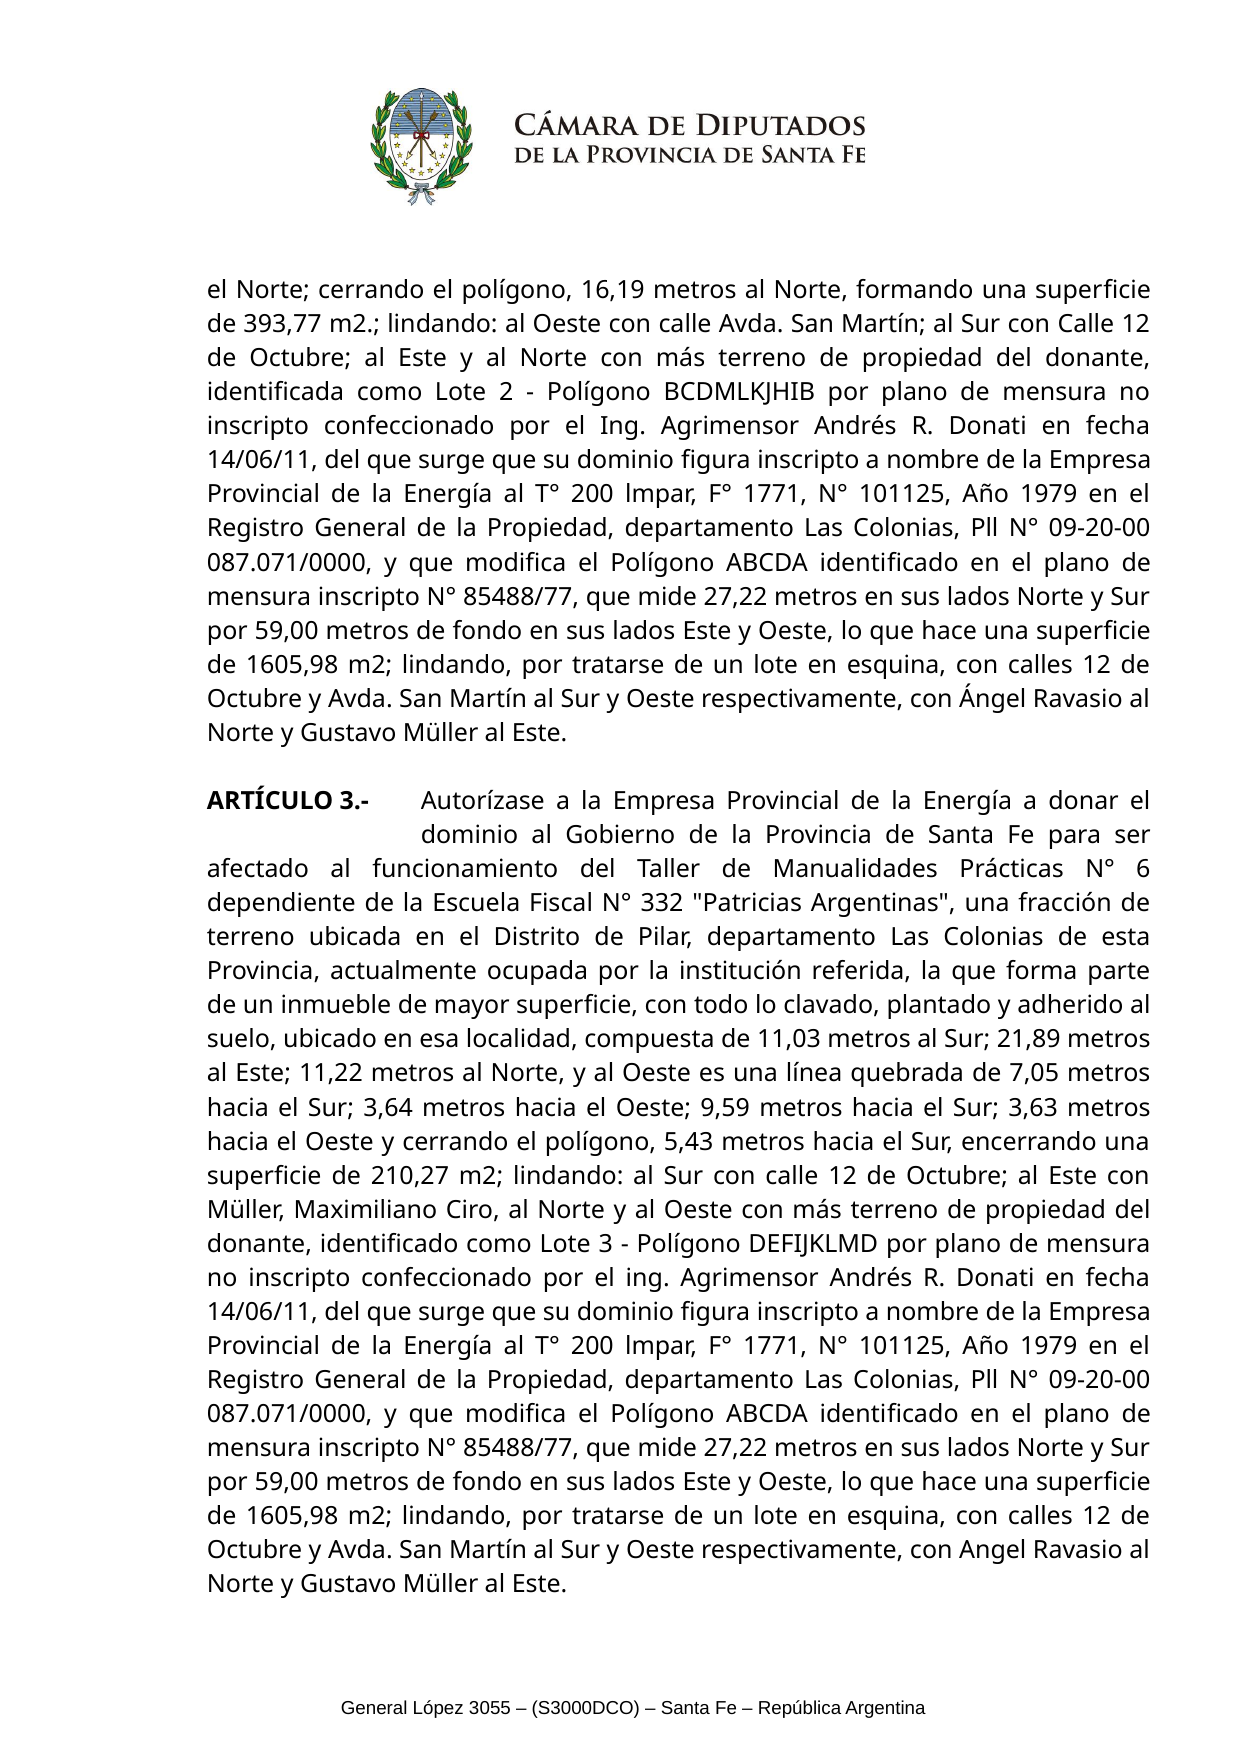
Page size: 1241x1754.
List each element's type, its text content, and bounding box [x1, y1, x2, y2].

text Autorízase a la Empresa Provincial de la Energía a donar el dominio al Gobierno de la Provincia de Santa Fe para ser afectado al funcionamiento del Taller de Manualidades Prácticas N° 6 dependiente de la Escuela Fiscal N° 332 "Patricias Argentinas", una fracción de terreno ubicada en el Distrito de Pilar, departamento Las Colonias de esta Provincia, actualmente ocupada por la institución referida, la que forma parte de un inmueble de mayor superﬁcie, con todo lo clavado, plantado y adherido al suelo, ubicado en esa localidad, compuesta de 11,03 metros al Sur; 21,89 metros al Este; 11,22 metros al Norte, y al Oeste es una línea quebrada de 7,05 metros hacia el Sur; 3,64 metros hacia el Oeste; 9,59 metros hacia el Sur; 3,63 metros hacia el Oeste y cerrando el polígono, 5,43 metros hacia el Sur, encerrando una superﬁcie de 210,27 m2; lindando: al Sur con calle 12 de Octubre; al Este con Müller, Maximiliano Ciro, al Norte y al Oeste con más terreno de propiedad del donante, identiﬁcado como Lote 3 - Polígono DEFIJKLMD por plano de mensura no inscripto confeccionado por el ing. Agrimensor Andrés R. Donati en fecha 14/06/11, del que surge que su dominio figura inscripto a nombre de la Empresa Provincial de la Energía al T° 200 lmpar, F° 1771, N° 101125, Año 1979 en el Registro General de la Propiedad, departamento Las Colonias, Pll N° 09-20-00 087.071/0000, y que modifica el Polígono ABCDA identiﬁcado en el plano de mensura inscripto N° 85488/77, que mide 27,22 metros en sus lados Norte y Sur por 59,00 metros de fondo en sus lados Este y Oeste, lo que hace una superficie de 1605,98 m2; lindando, por tratarse de un lote en esquina, con calles 12 de Octubre y Avda. San Martín al Sur y Oeste respectivamente, con Angel Ravasio al Norte y Gustavo Müller al Este. [207, 783, 1152, 1600]
picture [370, 88, 866, 210]
table_header ARTÍCULO 3.- [207, 783, 421, 833]
text el Norte; cerrando el polígono, 16,19 metros al Norte, formando una superﬁcie de 393,77 m2.; lindando: al Oeste con calle Avda. San Martín; al Sur con Calle 12 de Octubre; al Este y al Norte con más terreno de propiedad del donante, identiﬁcada como Lote 2 - Polígono BCDMLKJHIB por plano de mensura no inscripto confeccionado por el Ing. Agrimensor Andrés R. Donati en fecha 14/06/11, del que surge que su dominio ﬁgura inscripto a nombre de la Empresa Provincial de la Energía al T° 200 lmpar, F° 1771, N° 101125, Año 1979 en el Registro General de la Propiedad, departamento Las Colonias, Pll N° 09-20-00 087.071/0000, y que modifica el Polígono ABCDA identiﬁcado en el plano de mensura inscripto N° 85488/77, que mide 27,22 metros en sus lados Norte y Sur por 59,00 metros de fondo en sus lados Este y Oeste, lo que hace una superficie de 1605,98 m2; lindando, por tratarse de un lote en esquina, con calles 12 de Octubre y Avda. San Martín al Sur y Oeste respectivamente, con Ángel Ravasio al Norte y Gustavo Müller al Este. [207, 272, 1152, 748]
